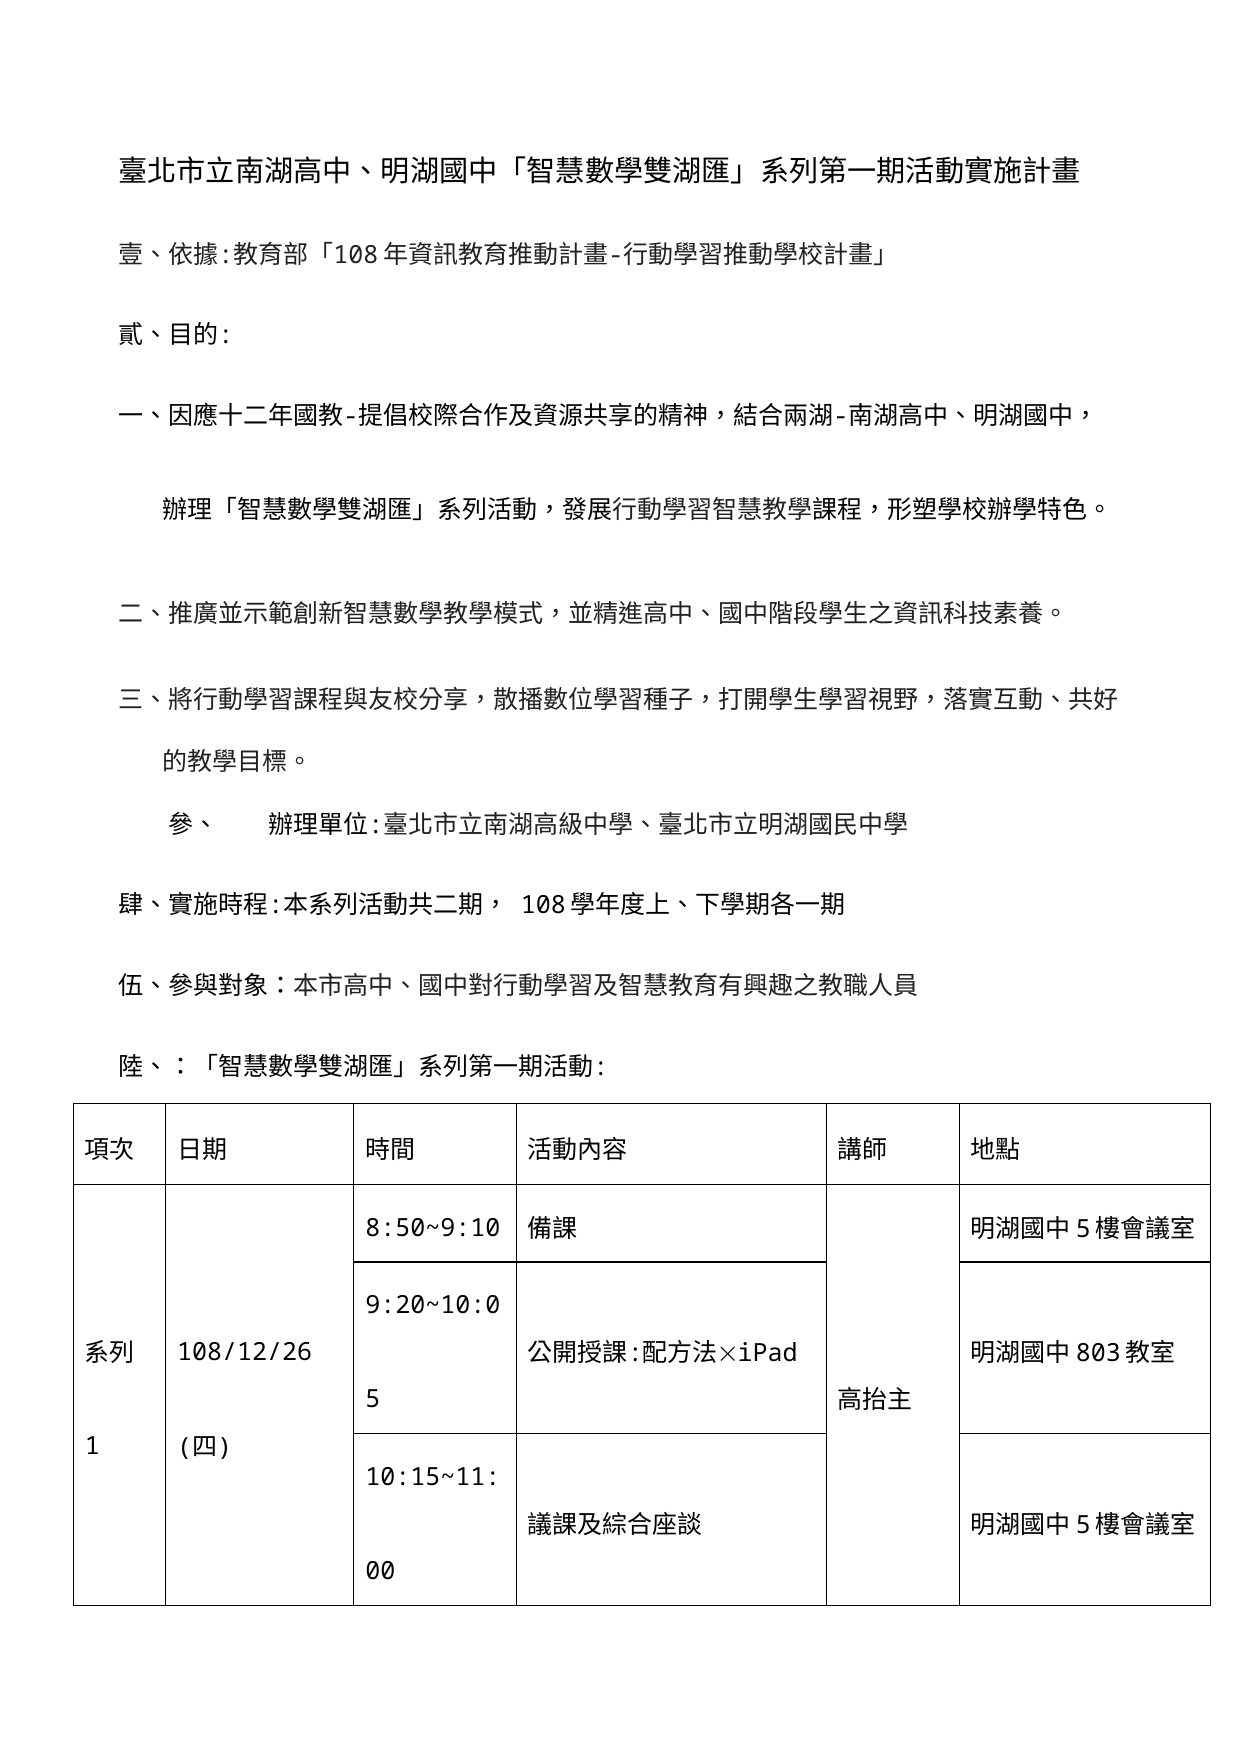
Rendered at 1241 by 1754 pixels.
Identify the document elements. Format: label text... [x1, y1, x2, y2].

list 辦理單位:臺北市立南湖高級中學、臺北市立明湖國民中學 [168, 781, 1122, 843]
table_cell 8:50~9:10 [354, 1185, 516, 1261]
table_header 活動內容 [517, 1104, 826, 1184]
table_cell 明湖國中5樓會議室 [960, 1434, 1210, 1604]
text 肆、實施時程:本系列活動共二期， 108學年度上、下學期各一期 [118, 861, 1122, 924]
table_cell 明湖國中803教室 [960, 1263, 1210, 1433]
text 三、將行動學習課程與友校分享，散播數位學習種子，打開學生學習視野，落實互動、共好的教學目標。 [118, 656, 1122, 781]
text 一、因應十二年國教-提倡校際合作及資源共享的精神，結合兩湖-南湖高中、明湖國中，辦理「智慧數學雙湖匯」系列活動，發展行動學習智慧教學課程，形塑學校辦學特色。 [118, 372, 1122, 528]
table_cell 公開授課:配方法iPad [517, 1263, 826, 1433]
text 二、推廣並示範創新智慧數學教學模式，並精進高中、國中階段學生之資訊科技素養。 [118, 570, 1122, 632]
table_cell 議課及綜合座談 [517, 1434, 826, 1604]
table_cell 備課 [517, 1185, 826, 1261]
table_header 日期 [166, 1104, 353, 1184]
text 臺北市立南湖高中、明湖國中「智慧數學雙湖匯」系列第一期活動實施計畫 [118, 127, 1122, 189]
table_cell 系列1 [74, 1185, 165, 1604]
text 貳、目的: [118, 291, 1122, 354]
table_header 講師 [827, 1104, 959, 1184]
table_cell 10:15~11:00 [354, 1434, 516, 1604]
text 壹、依據:教育部「108年資訊教育推動計畫-行動學習推動學校計畫」 [118, 211, 1122, 273]
text 伍、參與對象：本市高中、國中對行動學習及智慧教育有興趣之教職人員 [118, 942, 1122, 1004]
table_cell 明湖國中5樓會議室 [960, 1185, 1210, 1261]
table_header 項次 [74, 1104, 165, 1184]
table_header 地點 [960, 1104, 1210, 1184]
text 陸、：「智慧數學雙湖匯」系列第一期活動: [118, 1022, 1122, 1085]
table_cell 9:20~10:05 [354, 1263, 516, 1433]
table_header 時間 [354, 1104, 516, 1184]
table_cell 高抬主 [827, 1185, 959, 1604]
table_cell 108/12/26(四) [166, 1185, 353, 1604]
